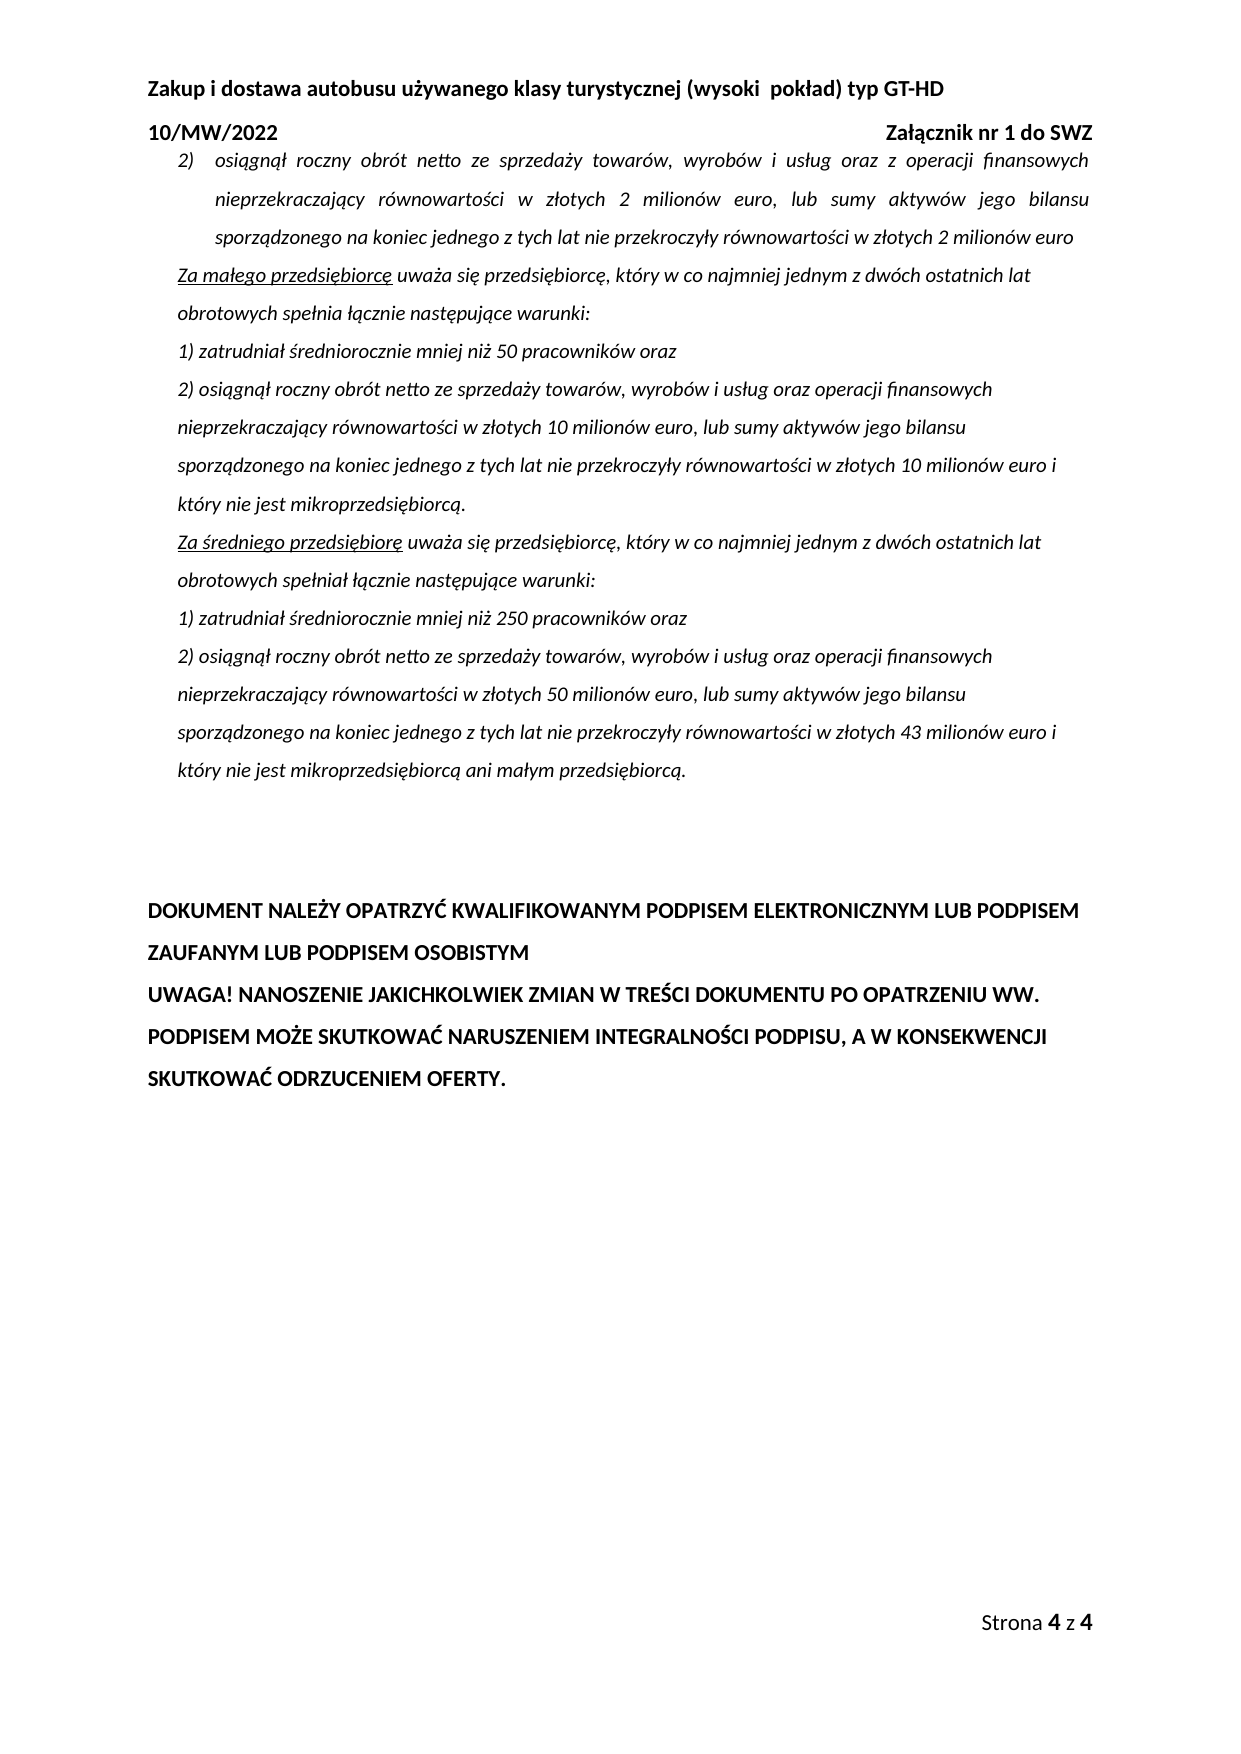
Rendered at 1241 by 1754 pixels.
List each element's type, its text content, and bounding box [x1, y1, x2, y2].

text 2) osiągnął roczny obrót netto ze sprzedaży towarów, wyrobów i usług oraz operacji finansowych nieprzekraczający równowartości w złotych 50 milionów euro, lub sumy aktywów jego bilansu sporządzonego na koniec jednego z tych lat nie przekroczyły równowartości w złotych 43 milionów euro i który nie jest mikroprzedsiębiorcą ani małym przedsiębiorcą. [177, 643, 1093, 783]
text Za małego przedsiębiorcę uważa się przedsiębiorcę, który w co najmniej jednym z dwóch ostatnich lat obrotowych spełnia łącznie następujące warunki: [177, 262, 1093, 326]
text 2) osiągnął roczny obrót netto ze sprzedaży towarów, wyrobów i usług oraz operacji finansowych nieprzekraczający równowartości w złotych 10 milionów euro, lub sumy aktywów jego bilansu sporządzonego na koniec jednego z tych lat nie przekroczyły równowartości w złotych 10 milionów euro i który nie jest mikroprzedsiębiorcą. [177, 376, 1093, 516]
text DOKUMENT NALEŻY OPATRZYĆ KWALIFIKOWANYM PODPISEM ELEKTRONICZNYM LUB PODPISEM ZAUFANYM LUB PODPISEM OSOBISTYM [148, 896, 1087, 966]
list osiągnął roczny obrót netto ze sprzedaży towarów, wyrobów i usług oraz z operacji finansowych nieprzekraczający równowartości w złotych 2 milionów euro, lub sumy aktywów jego bilansu sporządzonego na koniec jednego z tych lat nie przekroczyły równowartości w złotych 2 milionów euro [177, 148, 1093, 249]
text UWAGA! NANOSZENIE JAKICHKOLWIEK ZMIAN W TREŚCI DOKUMENTU PO OPATRZENIU WW. PODPISEM MOŻE SKUTKOWAĆ NARUSZENIEM INTEGRALNOŚCI PODPISU, A W KONSEKWENCJI SKUTKOWAĆ ODRZUCENIEM OFERTY. [148, 980, 1087, 1092]
text 1) zatrudniał średniorocznie mniej niż 50 pracowników oraz [177, 338, 1093, 364]
text Za średniego przedsiębiorę uważa się przedsiębiorcę, który w co najmniej jednym z dwóch ostatnich lat obrotowych spełniał łącznie następujące warunki: [177, 529, 1093, 592]
text 1) zatrudniał średniorocznie mniej niż 250 pracowników oraz [177, 605, 1093, 631]
